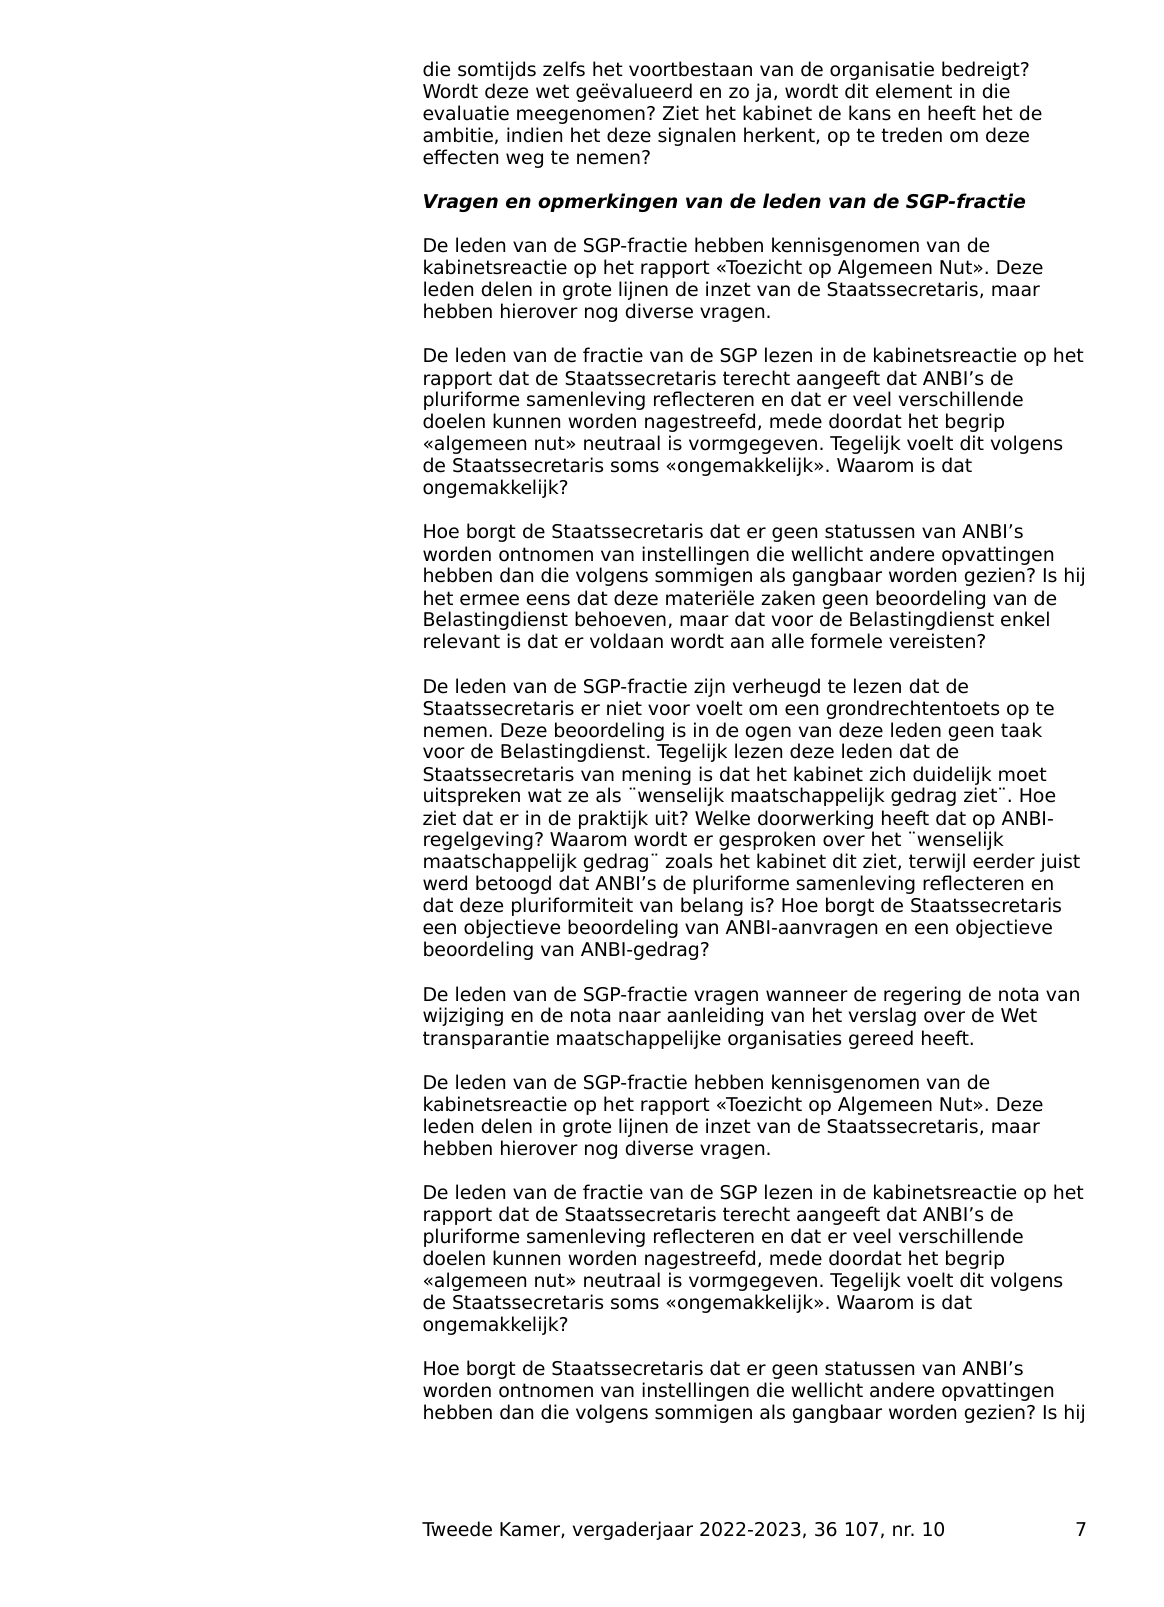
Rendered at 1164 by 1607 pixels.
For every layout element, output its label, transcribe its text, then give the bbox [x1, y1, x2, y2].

text De leden van de SGP-fractie hebben kennisgenomen van de kabinetsreactie op het rapport «Toezicht op Algemeen Nut». Deze leden delen in grote lijnen de inzet van de Staatssecretaris, maar hebben hierover nog diverse vragen. [422, 235, 1087, 323]
text De leden van de SGP-fractie hebben kennisgenomen van de kabinetsreactie op het rapport «Toezicht op Algemeen Nut». Deze leden delen in grote lijnen de inzet van de Staatssecretaris, maar hebben hierover nog diverse vragen. [422, 1072, 1087, 1159]
subtitle Vragen en opmerkingen van de leden van de SGP-fractie [422, 191, 1087, 213]
text De leden van de fractie van de SGP lezen in de kabinetsreactie op het rapport dat de Staatssecretaris terecht aangeeft dat ANBI’s de pluriforme samenleving reflecteren en dat er veel verschillende doelen kunnen worden nagestreefd, mede doordat het begrip «algemeen nut» neutraal is vormgegeven. Tegelijk voelt dit volgens de Staatssecretaris soms «ongemakkelijk». Waarom is dat ongemakkelijk? [422, 1182, 1087, 1336]
text De leden van de SGP-fractie zijn verheugd te lezen dat de Staatssecretaris er niet voor voelt om een grondrechtentoets op te nemen. Deze beoordeling is in de ogen van deze leden geen taak voor de Belastingdienst. Tegelijk lezen deze leden dat de Staatssecretaris van mening is dat het kabinet zich duidelijk moet uitspreken wat ze als ¨wenselijk maatschappelijk gedrag ziet¨. Hoe ziet dat er in de praktijk uit? Welke doorwerking heeft dat op ANBI-regelgeving? Waarom wordt er gesproken over het ¨wenselijk maatschappelijk gedrag¨ zoals het kabinet dit ziet, terwijl eerder juist werd betoogd dat ANBI’s de pluriforme samenleving reflecteren en dat deze pluriformiteit van belang is? Hoe borgt de Staatssecretaris een objectieve beoordeling van ANBI-aanvragen en een objectieve beoordeling van ANBI-gedrag? [422, 676, 1087, 961]
text Hoe borgt de Staatssecretaris dat er geen statussen van ANBI’s worden ontnomen van instellingen die wellicht andere opvattingen hebben dan die volgens sommigen als gangbaar worden gezien? Is hij het ermee eens dat deze materiële zaken geen beoordeling van de Belastingdienst behoeven, maar dat voor de Belastingdienst enkel relevant is dat er voldaan wordt aan alle formele vereisten? [422, 521, 1087, 653]
text Hoe borgt de Staatssecretaris dat er geen statussen van ANBI’s worden ontnomen van instellingen die wellicht andere opvattingen hebben dan die volgens sommigen als gangbaar worden gezien? Is hij [422, 1358, 1087, 1424]
text De leden van de fractie van de SGP lezen in de kabinetsreactie op het rapport dat de Staatssecretaris terecht aangeeft dat ANBI’s de pluriforme samenleving reflecteren en dat er veel verschillende doelen kunnen worden nagestreefd, mede doordat het begrip «algemeen nut» neutraal is vormgegeven. Tegelijk voelt dit volgens de Staatssecretaris soms «ongemakkelijk». Waarom is dat ongemakkelijk? [422, 345, 1087, 499]
text die somtijds zelfs het voortbestaan van de organisatie bedreigt? Wordt deze wet geëvalueerd en zo ja, wordt dit element in die evaluatie meegenomen? Ziet het kabinet de kans en heeft het de ambitie, indien het deze signalen herkent, op te treden om deze effecten weg te nemen? [422, 59, 1087, 169]
text De leden van de SGP-fractie vragen wanneer de regering de nota van wijziging en de nota naar aanleiding van het verslag over de Wet transparantie maatschappelijke organisaties gereed heeft. [422, 983, 1087, 1049]
